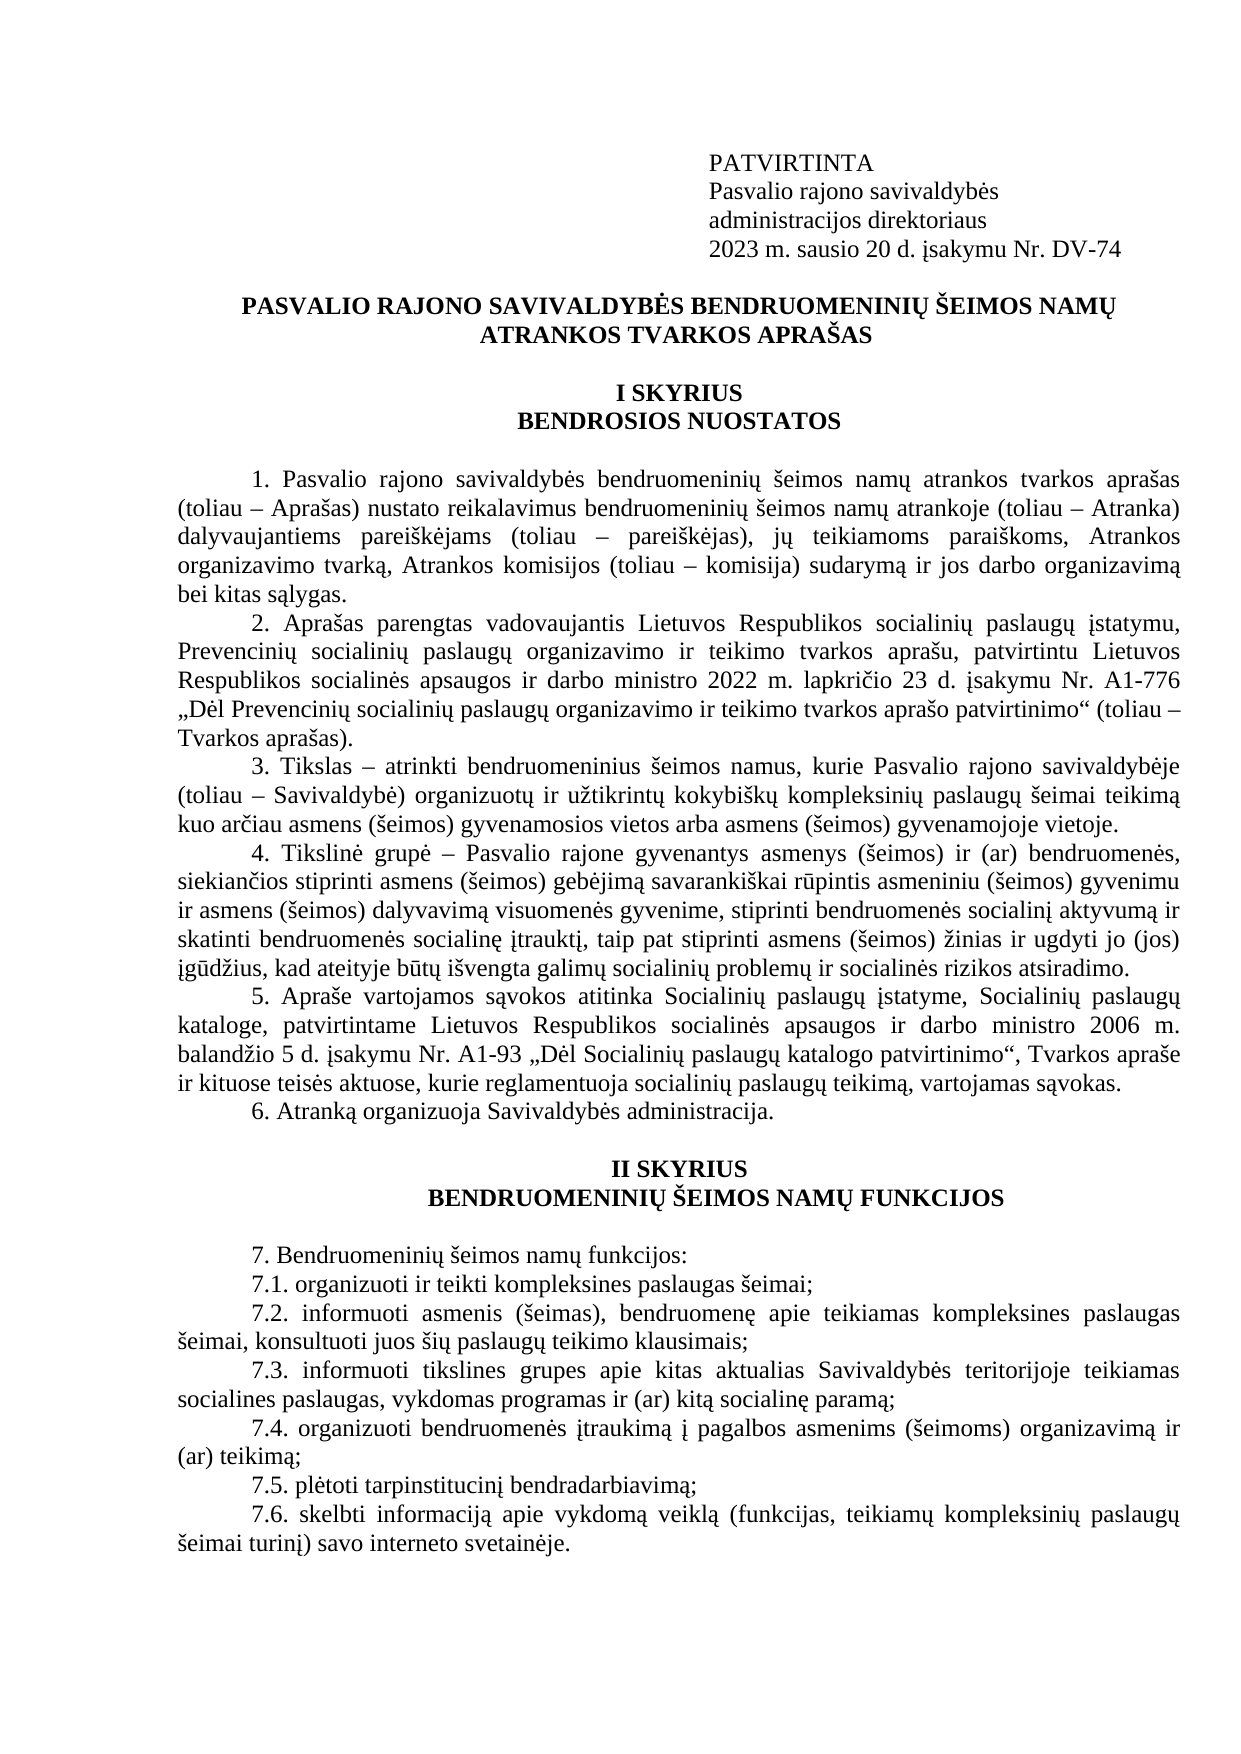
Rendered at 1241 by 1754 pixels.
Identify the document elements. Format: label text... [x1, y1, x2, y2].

text PASVALIO RAJONO SAVIVALDYBĖS BENDRUOMENINIŲ ŠEIMOS NAMŲ ATRANKOS TVARKOS APRAŠAS [177, 291, 1181, 349]
text 7. Bendruomeninių šeimos namų funkcijos: [177, 1240, 1181, 1269]
text 7.6. skelbti informaciją apie vykdomą veiklą (funkcijas, teikiamų kompleksinių paslaugų šeimai turinį) savo interneto svetainėje. [177, 1499, 1181, 1556]
text 6. Atranką organizuoja Savivaldybės administracija. [177, 1096, 1181, 1125]
text 5. Apraše vartojamos sąvokos atitinka Socialinių paslaugų įstatyme, Socialinių paslaugų kataloge, patvirtintame Lietuvos Respublikos socialinės apsaugos ir darbo ministro 2006 m. balandžio 5 d. įsakymu Nr. A1-93 „Dėl Socialinių paslaugų katalogo patvirtinimo“, Tvarkos apraše ir kituose teisės aktuose, kurie reglamentuoja socialinių paslaugų teikimą, vartojamas sąvokas. [177, 981, 1181, 1096]
text 2. Aprašas parengtas vadovaujantis Lietuvos Respublikos socialinių paslaugų įstatymu, Prevencinių socialinių paslaugų organizavimo ir teikimo tvarkos aprašu, patvirtintu Lietuvos Respublikos socialinės apsaugos ir darbo ministro 2022 m. lapkričio 23 d. įsakymu Nr. A1-776 „Dėl Prevencinių socialinių paslaugų organizavimo ir teikimo tvarkos aprašo patvirtinimo“ (toliau – Tvarkos aprašas). [177, 608, 1181, 751]
text 7.2. informuoti asmenis (šeimas), bendruomenę apie teikiamas kompleksines paslaugas šeimai, konsultuoti juos šių paslaugų teikimo klausimais; [177, 1298, 1181, 1355]
text BENDRUOMENINIŲ ŠEIMOS NAMŲ FUNKCIJOS [251, 1183, 1181, 1211]
text 4. Tikslinė grupė – Pasvalio rajone gyvenantys asmenys (šeimos) ir (ar) bendruomenės, siekiančios stiprinti asmens (šeimos) gebėjimą savarankiškai rūpintis asmeniniu (šeimos) gyvenimu ir asmens (šeimos) dalyvavimą visuomenės gyvenime, stiprinti bendruomenės socialinį aktyvumą ir skatinti bendruomenės socialinę įtrauktį, taip pat stiprinti asmens (šeimos) žinias ir ugdyti jo (jos) įgūdžius, kad ateityje būtų išvengta galimų socialinių problemų ir socialinės rizikos atsiradimo. [177, 838, 1181, 981]
text II SKYRIUS [177, 1154, 1181, 1183]
text 1. Pasvalio rajono savivaldybės bendruomeninių šeimos namų atrankos tvarkos aprašas (toliau – Aprašas) nustato reikalavimus bendruomeninių šeimos namų atrankoje (toliau – Atranka) dalyvaujantiems pareiškėjams (toliau – pareiškėjas), jų teikiamoms paraiškoms, Atrankos organizavimo tvarką, Atrankos komisijos (toliau – komisija) sudarymą ir jos darbo organizavimą bei kitas sąlygas. [177, 464, 1181, 608]
text 3. Tikslas – atrinkti bendruomeninius šeimos namus, kurie Pasvalio rajono savivaldybėje (toliau – Savivaldybė) organizuotų ir užtikrintų kokybiškų kompleksinių paslaugų šeimai teikimą kuo arčiau asmens (šeimos) gyvenamosios vietos arba asmens (šeimos) gyvenamojoje vietoje. [177, 751, 1181, 838]
text 7.1. organizuoti ir teikti kompleksines paslaugas šeimai; [177, 1269, 1181, 1298]
text I SKYRIUS [177, 378, 1181, 406]
text 7.4. organizuoti bendruomenės įtraukimą į pagalbos asmenims (šeimoms) organizavimą ir (ar) teikimą; [177, 1413, 1181, 1470]
text 7.3. informuoti tikslines grupes apie kitas aktualias Savivaldybės teritorijoje teikiamas socialines paslaugas, vykdomas programas ir (ar) kitą socialinę paramą; [177, 1355, 1181, 1413]
text 2023 m. sausio 20 d. įsakymu Nr. DV-74 [709, 234, 1181, 263]
text Pasvalio rajono savivaldybės [709, 176, 1181, 205]
text BENDROSIOS NUOSTATOS [177, 406, 1181, 435]
text 7.5. plėtoti tarpinstitucinį bendradarbiavimą; [177, 1470, 1181, 1499]
text PATVIRTINTA [709, 148, 1181, 176]
text administracijos direktoriaus [709, 205, 1181, 234]
